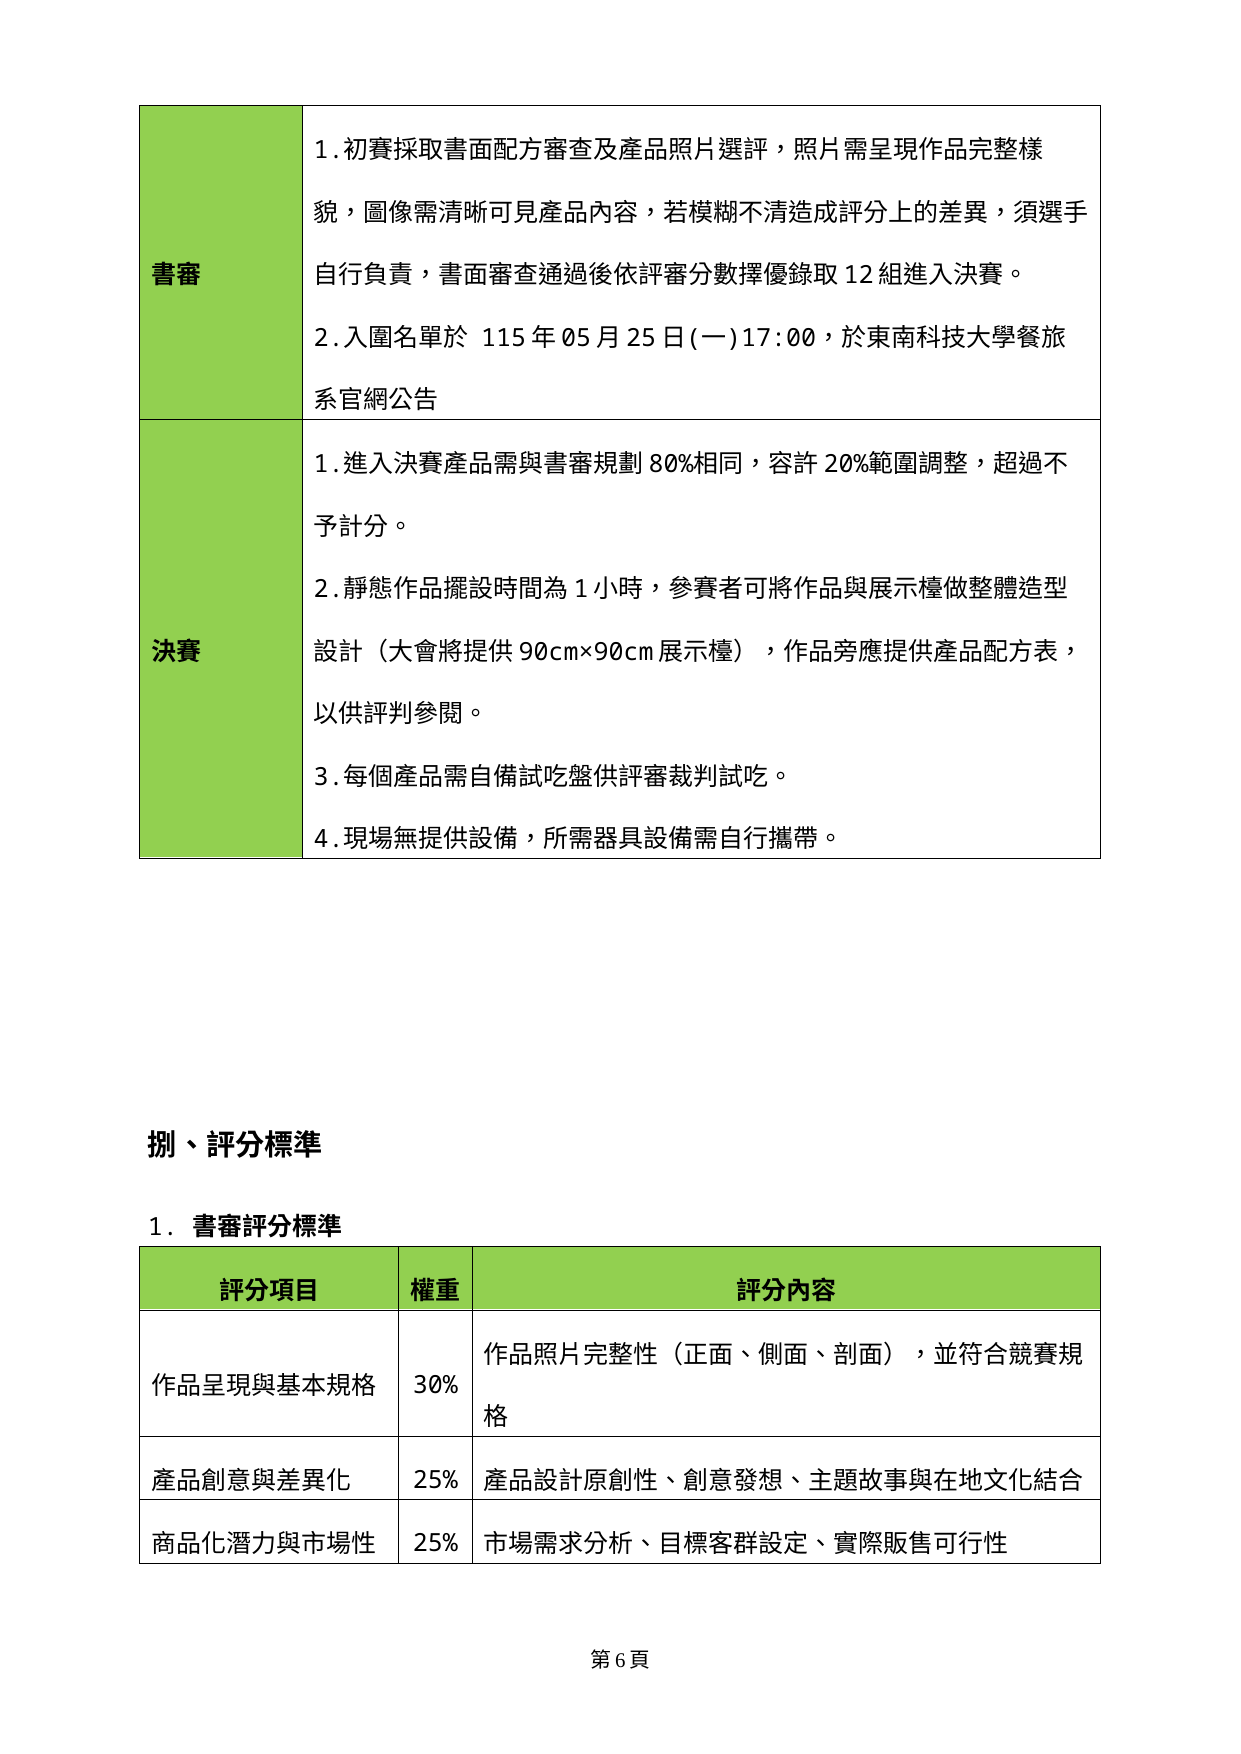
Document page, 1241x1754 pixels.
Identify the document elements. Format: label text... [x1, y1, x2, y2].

text 1. 書審評分標準 [148, 1183, 1092, 1246]
table_cell 產品創意與差異化 [140, 1437, 398, 1499]
table_header 評分項目 [140, 1247, 398, 1309]
table_header 評分內容 [473, 1247, 1100, 1309]
table_cell 市場需求分析、目標客群設定、實際販售可行性 [473, 1500, 1100, 1563]
table_cell 作品照片完整性（正面、側面、剖面），並符合競賽規格 [473, 1311, 1100, 1436]
table_header 權重 [399, 1247, 472, 1309]
table_cell 決賽 [140, 420, 302, 857]
table_cell 1.初賽採取書面配方審查及產品照片選評，照片需呈現作品完整樣貌，圖像需清晰可見產品內容，若模糊不清造成評分上的差異，須選手自行負責，書面審查通過後依評審分數擇優錄取12組進入決賽。 2.入圍名單於 115年05月25日(一)17:00，於東南科技大學餐旅系官網公告 [303, 106, 1100, 419]
table_cell 30% [399, 1311, 472, 1436]
table_cell 1.進入決賽產品需與書審規劃80%相同，容許20%範圍調整，超過不予計分。 2.靜態作品擺設時間為1小時，參賽者可將作品與展示檯做整體造型設計（大會將提供90cm×90cm展示檯），作品旁應提供產品配方表，以供評判參閱。 3.每個產品需自備試吃盤供評審裁判試吃。 4.現場無提供設備，所需器具設備需自行攜帶。 [303, 420, 1100, 857]
table_cell 25% [399, 1437, 472, 1499]
text 捌、評分標準 [148, 1102, 1092, 1165]
table_cell 商品化潛力與市場性 [140, 1500, 398, 1563]
table_cell 產品設計原創性、創意發想、主題故事與在地文化結合 [473, 1437, 1100, 1499]
table_cell 作品呈現與基本規格 [140, 1311, 398, 1436]
table_cell 25% [399, 1500, 472, 1563]
table_cell 書審 [140, 106, 302, 419]
